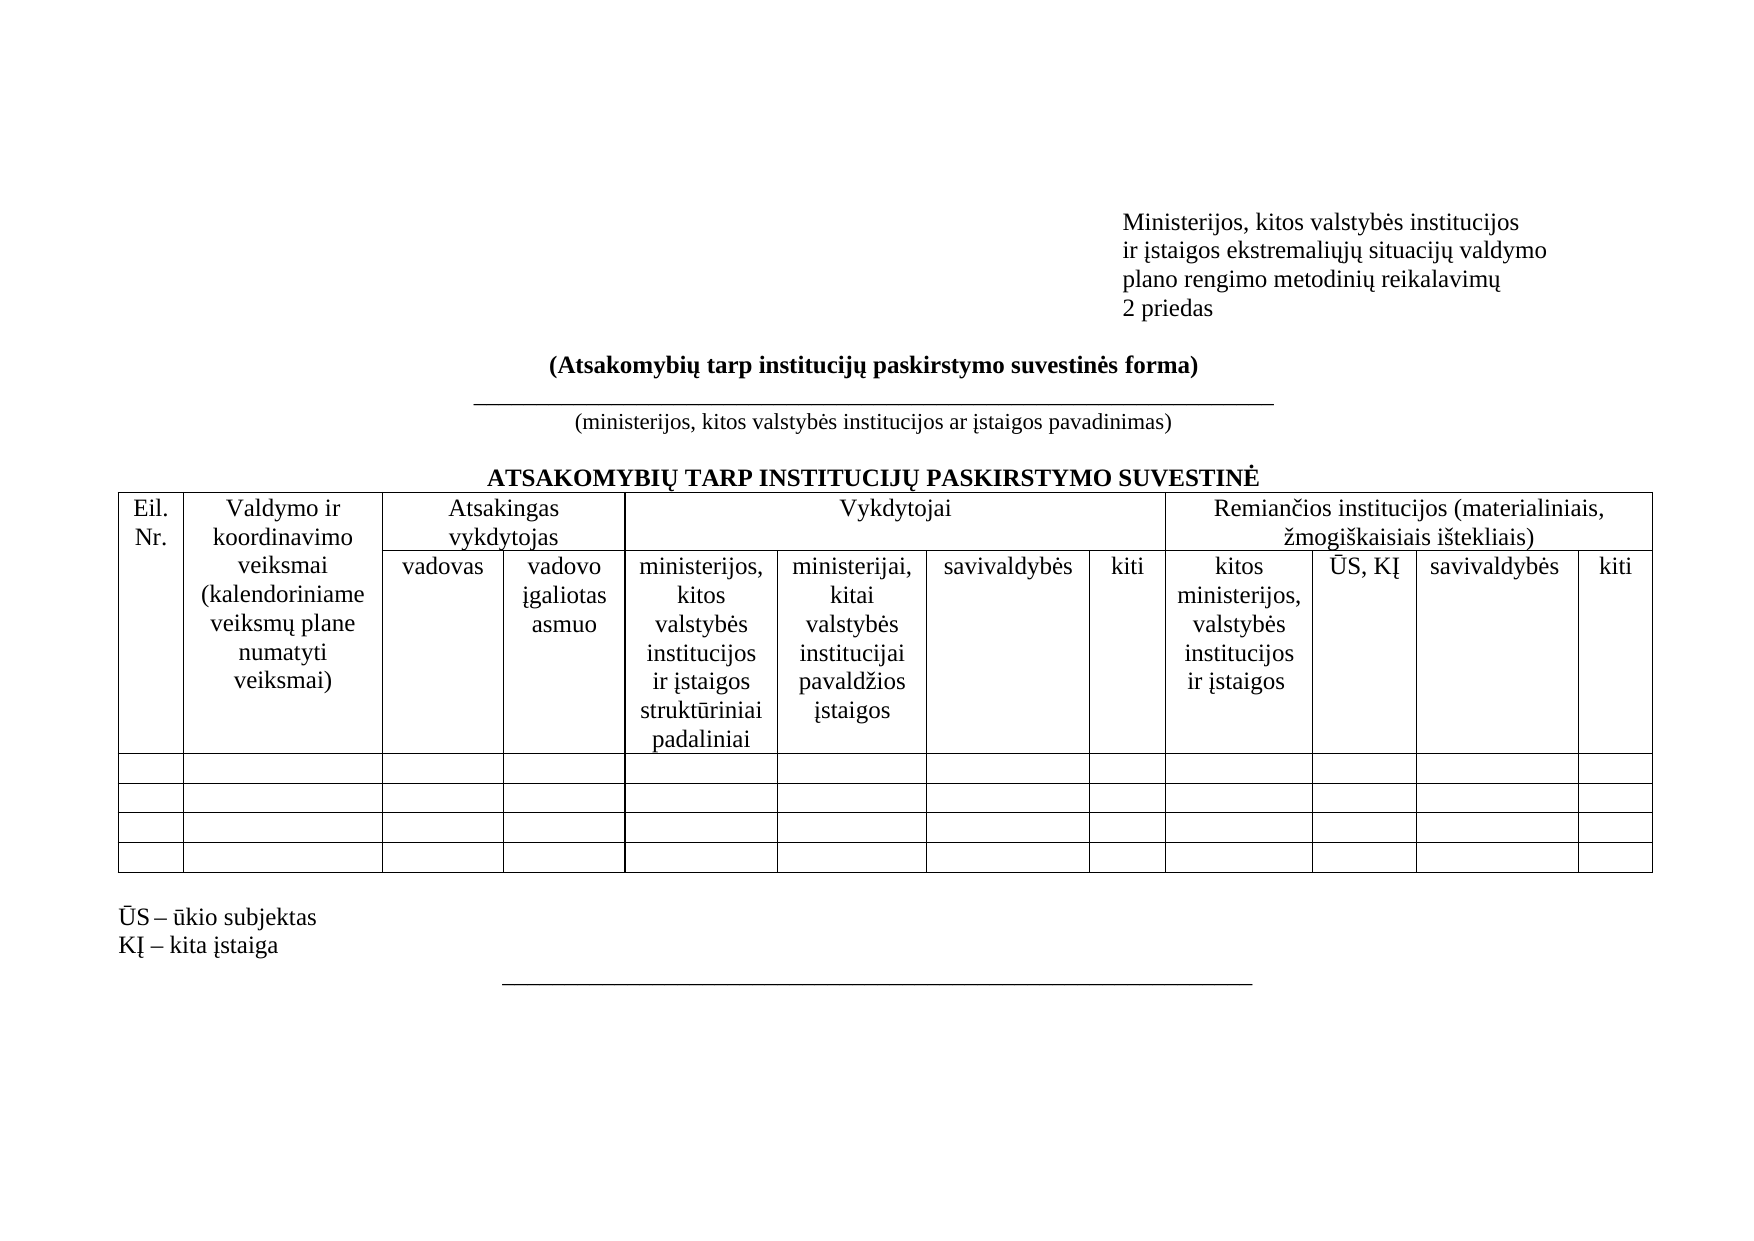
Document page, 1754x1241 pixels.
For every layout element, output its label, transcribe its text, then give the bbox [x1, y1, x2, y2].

table_cell [383, 843, 503, 872]
table_cell ŪS, KĮ [1313, 551, 1416, 753]
table_cell savivaldybės [1417, 551, 1578, 753]
text plano rengimo metodinių reikalavimų [1122, 264, 1636, 293]
table_cell vadovo įgaliotas asmuo [504, 551, 624, 753]
table_cell kitos ministerijos, valstybės institucijos ir įstaigos [1166, 551, 1312, 753]
table_cell [1313, 784, 1416, 812]
table_cell [927, 813, 1089, 842]
table_cell [778, 813, 926, 842]
table_cell [1166, 784, 1312, 812]
table_cell [1417, 784, 1578, 812]
table_cell [383, 784, 503, 812]
table_cell [1579, 813, 1652, 842]
table_cell [626, 784, 777, 812]
text ŪS – ūkio subjektas [118, 902, 1636, 930]
table_cell [119, 784, 183, 812]
table_header Valdymo ir koordinavimo veiksmai (kalendoriniame veiksmų plane numatyti veiksmai) [184, 493, 382, 753]
table_cell [1313, 813, 1416, 842]
table_cell [778, 754, 926, 782]
table_cell ministerijai, kitai valstybės institucijai pavaldžios įstaigos [778, 551, 926, 753]
table_cell [119, 843, 183, 872]
text Ministerijos, kitos valstybės institucijos [1122, 207, 1636, 235]
table_cell [1417, 843, 1578, 872]
table_cell kiti [1090, 551, 1165, 753]
table_cell [184, 754, 382, 782]
table_cell [1313, 843, 1416, 872]
text ir įstaigos ekstremaliųjų situacijų valdymo [1122, 235, 1636, 264]
table_cell [1417, 754, 1578, 782]
text ________________________________________________________________ [118, 379, 1629, 408]
table_header Atsakingas vykdytojas [383, 493, 624, 550]
text (Atsakomybių tarp institucijų paskirstymo suvestinės forma) [118, 350, 1629, 379]
table_cell [383, 754, 503, 782]
table_cell [504, 784, 624, 812]
table_cell [184, 813, 382, 842]
table_cell [1090, 813, 1165, 842]
table_cell [383, 813, 503, 842]
table_cell [778, 784, 926, 812]
text ____________________________________________________________ [118, 959, 1636, 988]
table_cell [184, 843, 382, 872]
table_header Eil. Nr. [119, 493, 183, 753]
table_cell [1313, 754, 1416, 782]
text 2 priedas [1122, 293, 1636, 322]
text KĮ – kita įstaiga [118, 930, 1636, 959]
table_cell vadovas [383, 551, 503, 753]
table_cell [626, 754, 777, 782]
text (ministerijos, kitos valstybės institucijos ar įstaigos pavadinimas) [118, 408, 1629, 434]
table_cell [504, 843, 624, 872]
table_cell [626, 813, 777, 842]
table_cell [1166, 843, 1312, 872]
table_cell [504, 813, 624, 842]
table_cell [927, 784, 1089, 812]
table_cell [184, 784, 382, 812]
table_cell [1417, 813, 1578, 842]
table_cell [119, 813, 183, 842]
table_cell [119, 754, 183, 782]
table_cell [1090, 784, 1165, 812]
table_cell [778, 843, 926, 872]
table_cell [1090, 843, 1165, 872]
table_cell [626, 843, 777, 872]
table_header Remiančios institucijos (materialiniais, žmogiškaisiais ištekliais) [1166, 493, 1652, 550]
table_cell [1579, 754, 1652, 782]
table_cell kiti [1579, 551, 1652, 753]
table_cell [1579, 784, 1652, 812]
table_cell [1166, 754, 1312, 782]
table_cell ministerijos, kitos valstybės institucijos ir įstaigos struktūriniai padaliniai [626, 551, 777, 753]
table_cell [927, 754, 1089, 782]
table_cell [1166, 813, 1312, 842]
table_cell [504, 754, 624, 782]
table_cell [927, 843, 1089, 872]
table_cell [1090, 754, 1165, 782]
text ATSAKOMYBIŲ TARP INSTITUCIJŲ PASKIRSTYMO SUVESTINĖ [118, 463, 1629, 492]
table_cell savivaldybės [927, 551, 1089, 753]
table_header Vykdytojai [626, 493, 1165, 550]
table_cell [1579, 843, 1652, 872]
